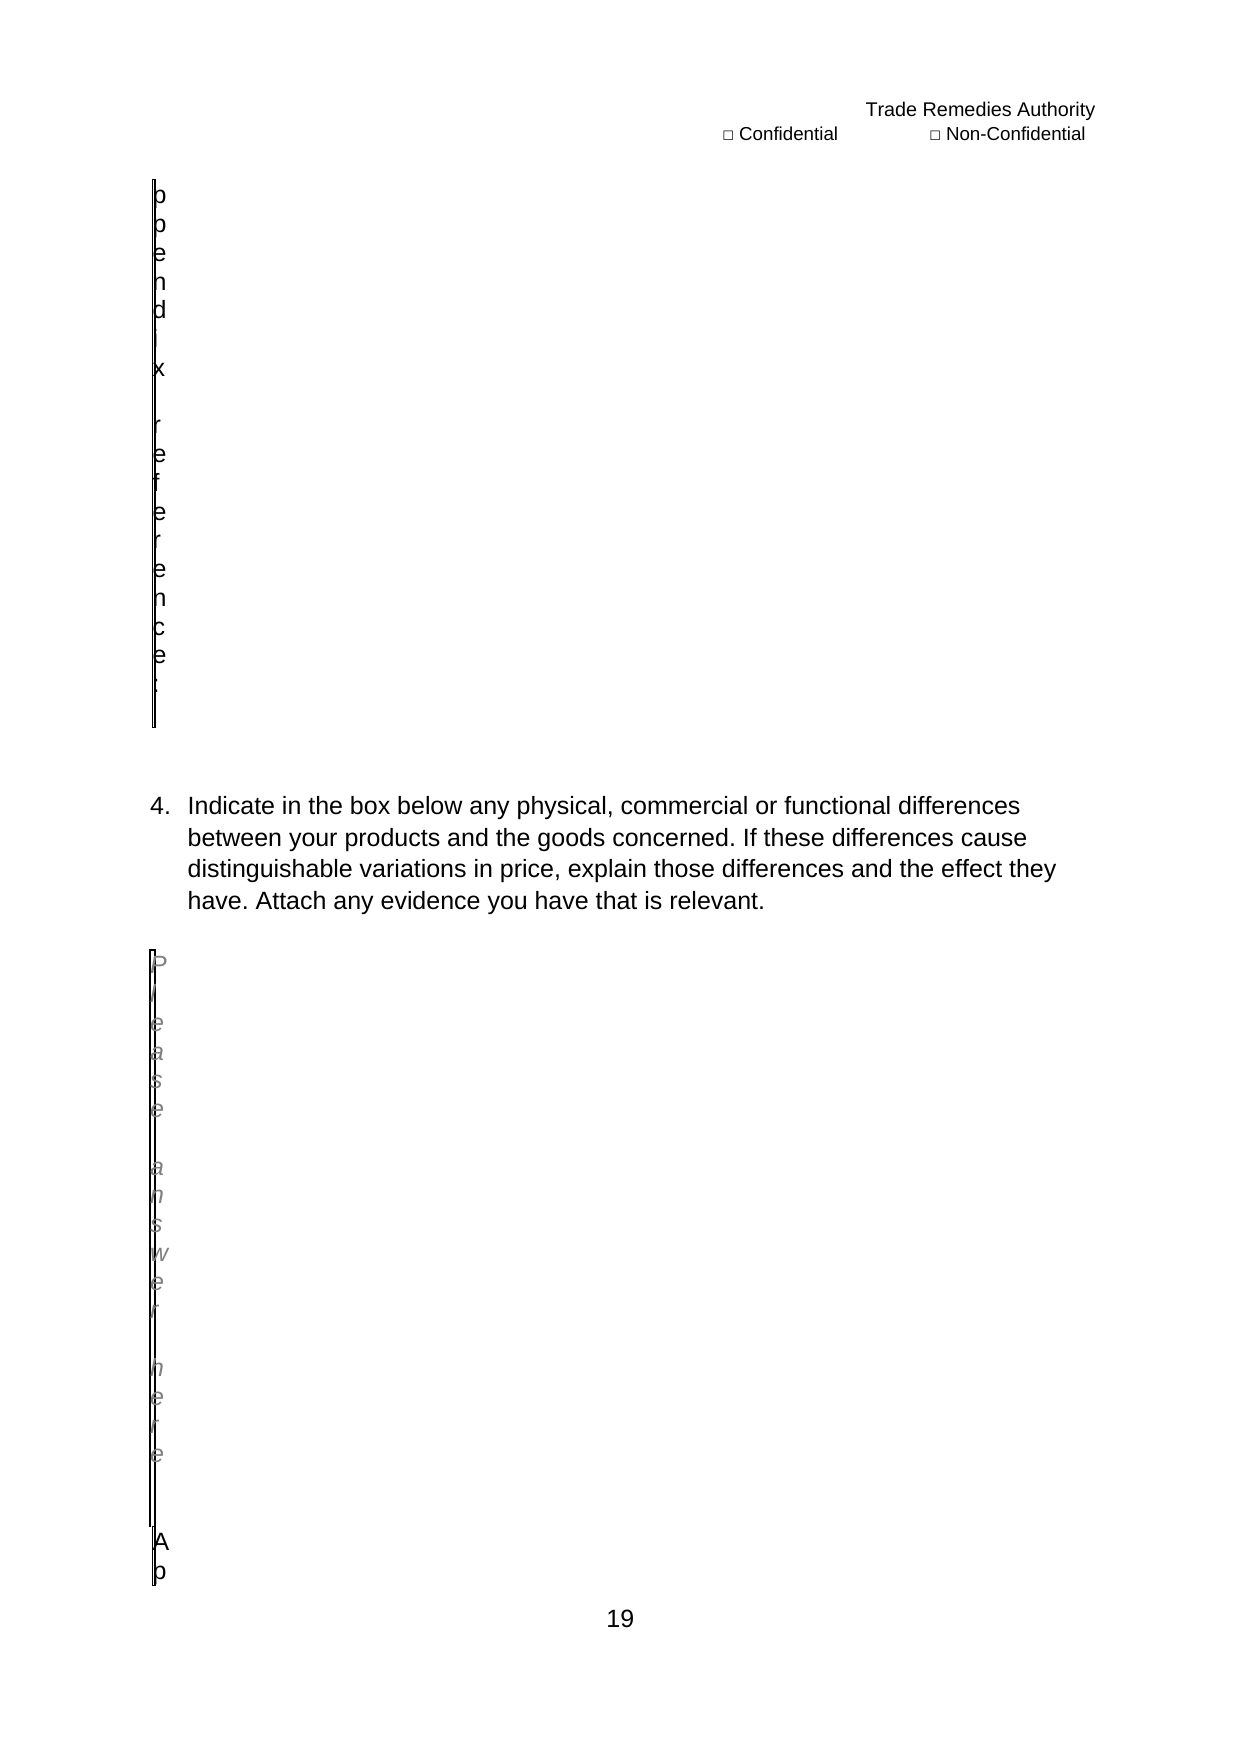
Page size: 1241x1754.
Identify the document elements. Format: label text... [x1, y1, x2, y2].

list Indicate in the box below any physical, commercial or functional differences between your products and the goods concerned. If these differences cause distinguishable variations in price, explain those differences and the effect they have. Attach any evidence you have that is relevant. [150, 791, 1090, 914]
